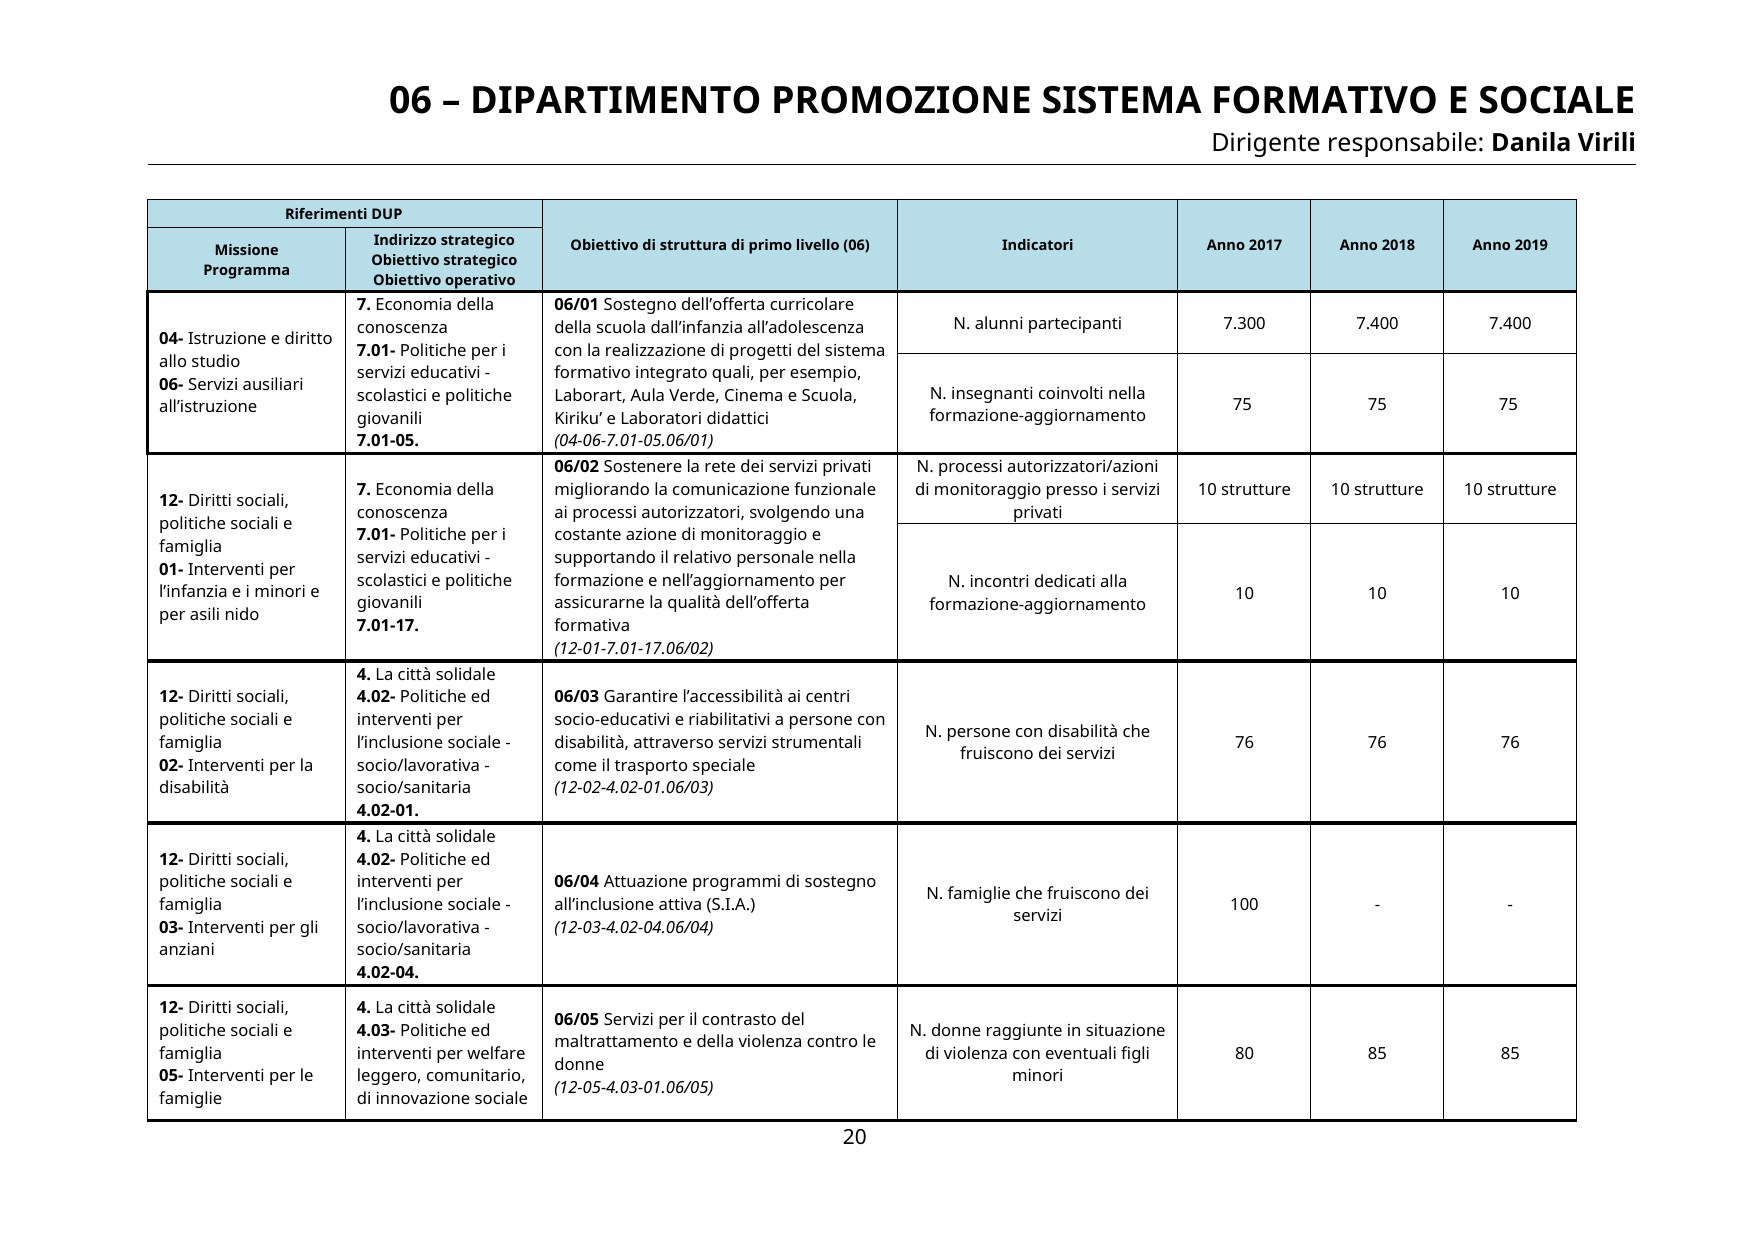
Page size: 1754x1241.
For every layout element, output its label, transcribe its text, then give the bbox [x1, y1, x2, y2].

table_cell 12- Diritti sociali, politiche sociali e famiglia 01- Interventi per l’infanzia e i minori e per asili nido [148, 455, 345, 659]
table_header Anno 2018 [1311, 200, 1443, 290]
table_cell N. processi autorizzatori/azioni di monitoraggio presso i servizi privati [898, 455, 1177, 523]
table_cell 7. Economia della conoscenza 7.01- Politiche per i servizi educativi - scolastici e politiche giovanili 7.01-05. [346, 293, 542, 452]
table_header Riferimenti DUP [148, 200, 542, 227]
table_cell 80 [1178, 987, 1310, 1119]
table_cell 12- Diritti sociali, politiche sociali e famiglia 03- Interventi per gli anziani [148, 825, 345, 983]
table_cell - [1311, 825, 1443, 983]
table_cell 76 [1178, 663, 1310, 821]
table_cell 85 [1444, 987, 1576, 1119]
table_cell 85 [1311, 987, 1443, 1119]
table_cell N. insegnanti coinvolti nella formazione-aggiornamento [898, 354, 1177, 452]
table_cell 04- Istruzione e diritto allo studio 06- Servizi ausiliari all’istruzione [149, 293, 345, 452]
table_cell 75 [1178, 354, 1310, 452]
table_cell Indirizzo strategico Obiettivo strategico Obiettivo operativo [346, 228, 542, 290]
table_cell 10 strutture [1178, 455, 1310, 523]
table_cell 7.400 [1444, 293, 1576, 353]
table_cell N. persone con disabilità che fruiscono dei servizi [898, 663, 1177, 821]
table_cell 4. La città solidale 4.02- Politiche ed interventi per l’inclusione sociale - socio/lavorativa - socio/sanitaria 4.02-04. [346, 825, 542, 983]
table_cell N. donne raggiunte in situazione di violenza con eventuali figli minori [898, 987, 1177, 1119]
table_cell 75 [1311, 354, 1443, 452]
table_cell 10 strutture [1444, 455, 1576, 523]
table_cell 7.300 [1178, 293, 1310, 353]
table_cell 06/03 Garantire l’accessibilità ai centri socio-educativi e riabilitativi a persone con disabilità, attraverso servizi strumentali come il trasporto speciale (12-02-4.02-01.06/03) [543, 663, 897, 821]
table_cell 4. La città solidale 4.02- Politiche ed interventi per l’inclusione sociale - socio/lavorativa - socio/sanitaria 4.02-01. [346, 663, 542, 821]
table_header Obiettivo di struttura di primo livello (06) [543, 200, 897, 290]
table_cell 76 [1444, 663, 1576, 821]
table_cell 76 [1311, 663, 1443, 821]
text Dirigente responsabile: Danila Virili [148, 125, 1636, 159]
table_cell 06/01 Sostegno dell’offerta curricolare della scuola dall’infanzia all’adolescenza con la realizzazione di progetti del sistema formativo integrato quali, per esempio, Laborart, Aula Verde, Cinema e Scuola, Kiriku’ e Laboratori didattici (04-06-7.01-05.06/01) [543, 293, 897, 452]
table_cell 7.400 [1311, 293, 1443, 353]
table_cell 100 [1178, 825, 1310, 983]
table_cell N. alunni partecipanti [898, 293, 1177, 353]
table_header Anno 2017 [1178, 200, 1310, 290]
table_cell 7. Economia della conoscenza 7.01- Politiche per i servizi educativi - scolastici e politiche giovanili 7.01-17. [346, 455, 542, 659]
table_cell 10 strutture [1311, 455, 1443, 523]
table_cell Missione Programma [148, 228, 345, 290]
text 06 – DIPARTIMENTO PROMOZIONE SISTEMA FORMATIVO E SOCIALE [148, 74, 1636, 125]
table_header Anno 2019 [1444, 200, 1576, 290]
table_cell 06/02 Sostenere la rete dei servizi privati migliorando la comunicazione funzionale ai processi autorizzatori, svolgendo una costante azione di monitoraggio e supportando il relativo personale nella formazione e nell’aggiornamento per assicurarne la qualità dell’offerta formativa (12-01-7.01-17.06/02) [543, 455, 897, 659]
table_cell 10 [1311, 524, 1443, 659]
table_cell - [1444, 825, 1576, 983]
table_cell 06/05 Servizi per il contrasto del maltrattamento e della violenza contro le donne (12-05-4.03-01.06/05) [543, 987, 897, 1119]
table_cell 06/04 Attuazione programmi di sostegno all’inclusione attiva (S.I.A.) (12-03-4.02-04.06/04) [543, 825, 897, 983]
table_cell 10 [1178, 524, 1310, 659]
table_cell 10 [1444, 524, 1576, 659]
table_cell N. famiglie che fruiscono dei servizi [898, 825, 1177, 983]
table_cell 12- Diritti sociali, politiche sociali e famiglia 05- Interventi per le famiglie [148, 987, 345, 1119]
table_cell 12- Diritti sociali, politiche sociali e famiglia 02- Interventi per la disabilità [148, 663, 345, 821]
table_cell 75 [1444, 354, 1576, 452]
table_cell 4. La città solidale 4.03- Politiche ed interventi per welfare leggero, comunitario, di innovazione sociale [346, 987, 542, 1119]
table_cell N. incontri dedicati alla formazione-aggiornamento [898, 524, 1177, 659]
table_header Indicatori [898, 200, 1177, 290]
